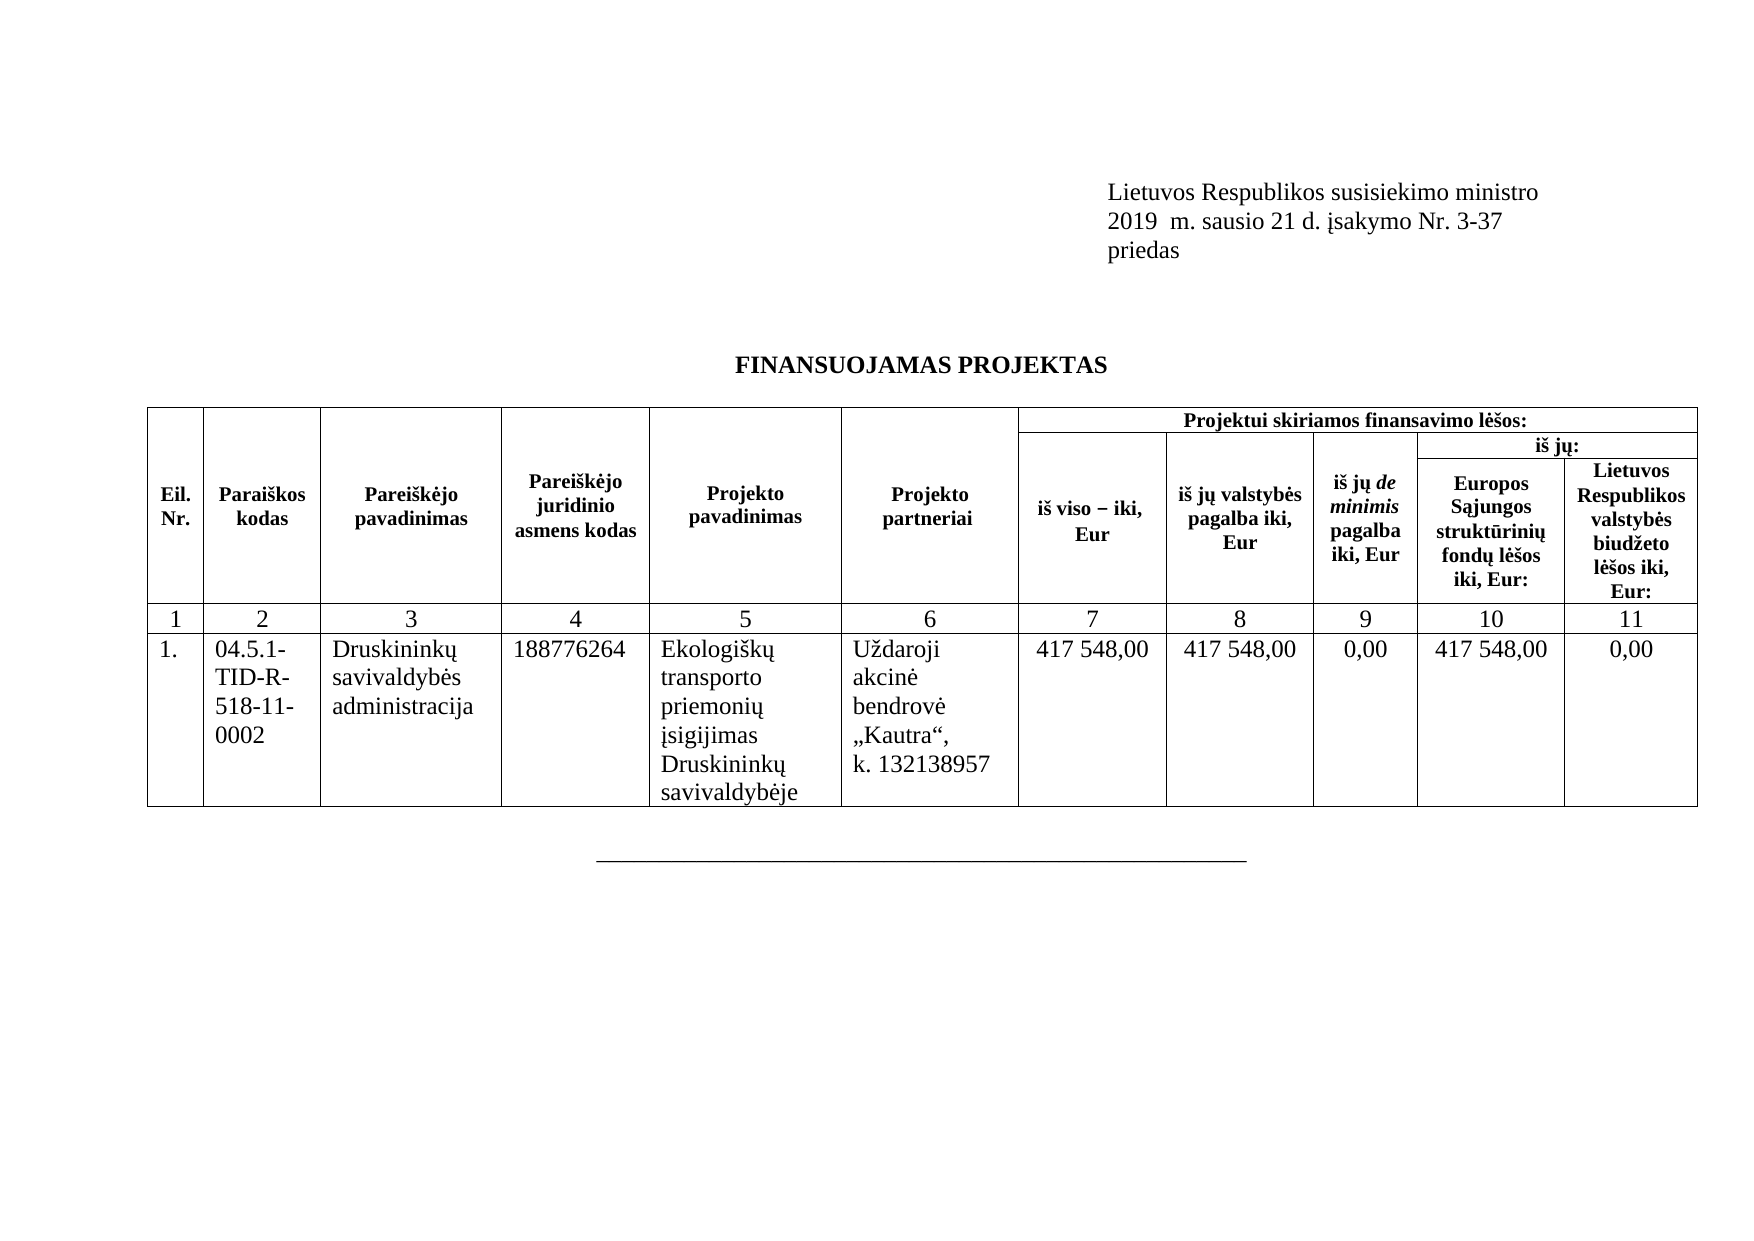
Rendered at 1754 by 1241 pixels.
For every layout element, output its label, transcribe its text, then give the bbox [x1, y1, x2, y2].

text priedas [1107, 235, 1624, 263]
table_cell Uždaroji akcinė bendrovė „Kautra“, k. 132138957 [842, 634, 1018, 806]
table_cell 417 548,00 [1019, 634, 1166, 806]
table_cell 10 [1418, 604, 1564, 633]
table_cell Lietuvos Respublikos valstybės biudžeto lėšos iki, Eur: [1565, 459, 1697, 603]
table_cell Druskininkų savivaldybės administracija [321, 634, 501, 806]
table_cell 04.5.1-TID-R-518-11-0002 [204, 634, 320, 806]
table_header Eil. Nr. [148, 408, 203, 603]
table_cell iš jų valstybės pagalba iki, Eur [1167, 433, 1313, 603]
table_cell iš jų: [1418, 433, 1697, 457]
text 2019 m. sausio 21 d. įsakymo Nr. 3-37 [1107, 206, 1624, 235]
table_cell 6 [842, 604, 1018, 633]
text FINANSUOJAMAS PROJEKTAS [148, 350, 1695, 378]
table_cell 417 548,00 [1418, 634, 1564, 806]
table_header Pareiškėjo juridinio asmens kodas [502, 408, 649, 603]
table_cell 417 548,00 [1167, 634, 1313, 806]
table_cell 0,00 [1565, 634, 1697, 806]
table_header Pareiškėjo pavadinimas [321, 408, 501, 603]
table_cell 2 [204, 604, 320, 633]
table_header Projektui skiriamos finansavimo lėšos: [1019, 408, 1697, 432]
table_cell 1 [148, 604, 203, 633]
table_header Projekto partneriai [842, 408, 1018, 603]
table_cell 11 [1565, 604, 1697, 633]
table_cell iš jų de minimis pagalba iki, Eur [1314, 433, 1417, 603]
table_cell 9 [1314, 604, 1417, 633]
table_cell 8 [1167, 604, 1313, 633]
table_cell Europos Sąjungos struktūrinių fondų lėšos iki, Eur: [1418, 459, 1564, 603]
table_cell 4 [502, 604, 649, 633]
table_cell 7 [1019, 604, 1166, 633]
table_cell 5 [650, 604, 841, 633]
table_cell 3 [321, 604, 501, 633]
text ____________________________________________________ [148, 836, 1695, 865]
table_header Paraiškos kodas [204, 408, 320, 603]
table_cell iš viso – iki, Eur [1019, 433, 1166, 603]
table_cell 188776264 [502, 634, 649, 806]
table_cell 1. [148, 634, 203, 806]
table_cell Ekologiškų transporto priemonių įsigijimas Druskininkų savivaldybėje [650, 634, 841, 806]
text Lietuvos Respublikos susisiekimo ministro [1107, 177, 1624, 206]
table_header Projekto pavadinimas [650, 408, 841, 603]
table_cell 0,00 [1314, 634, 1417, 806]
